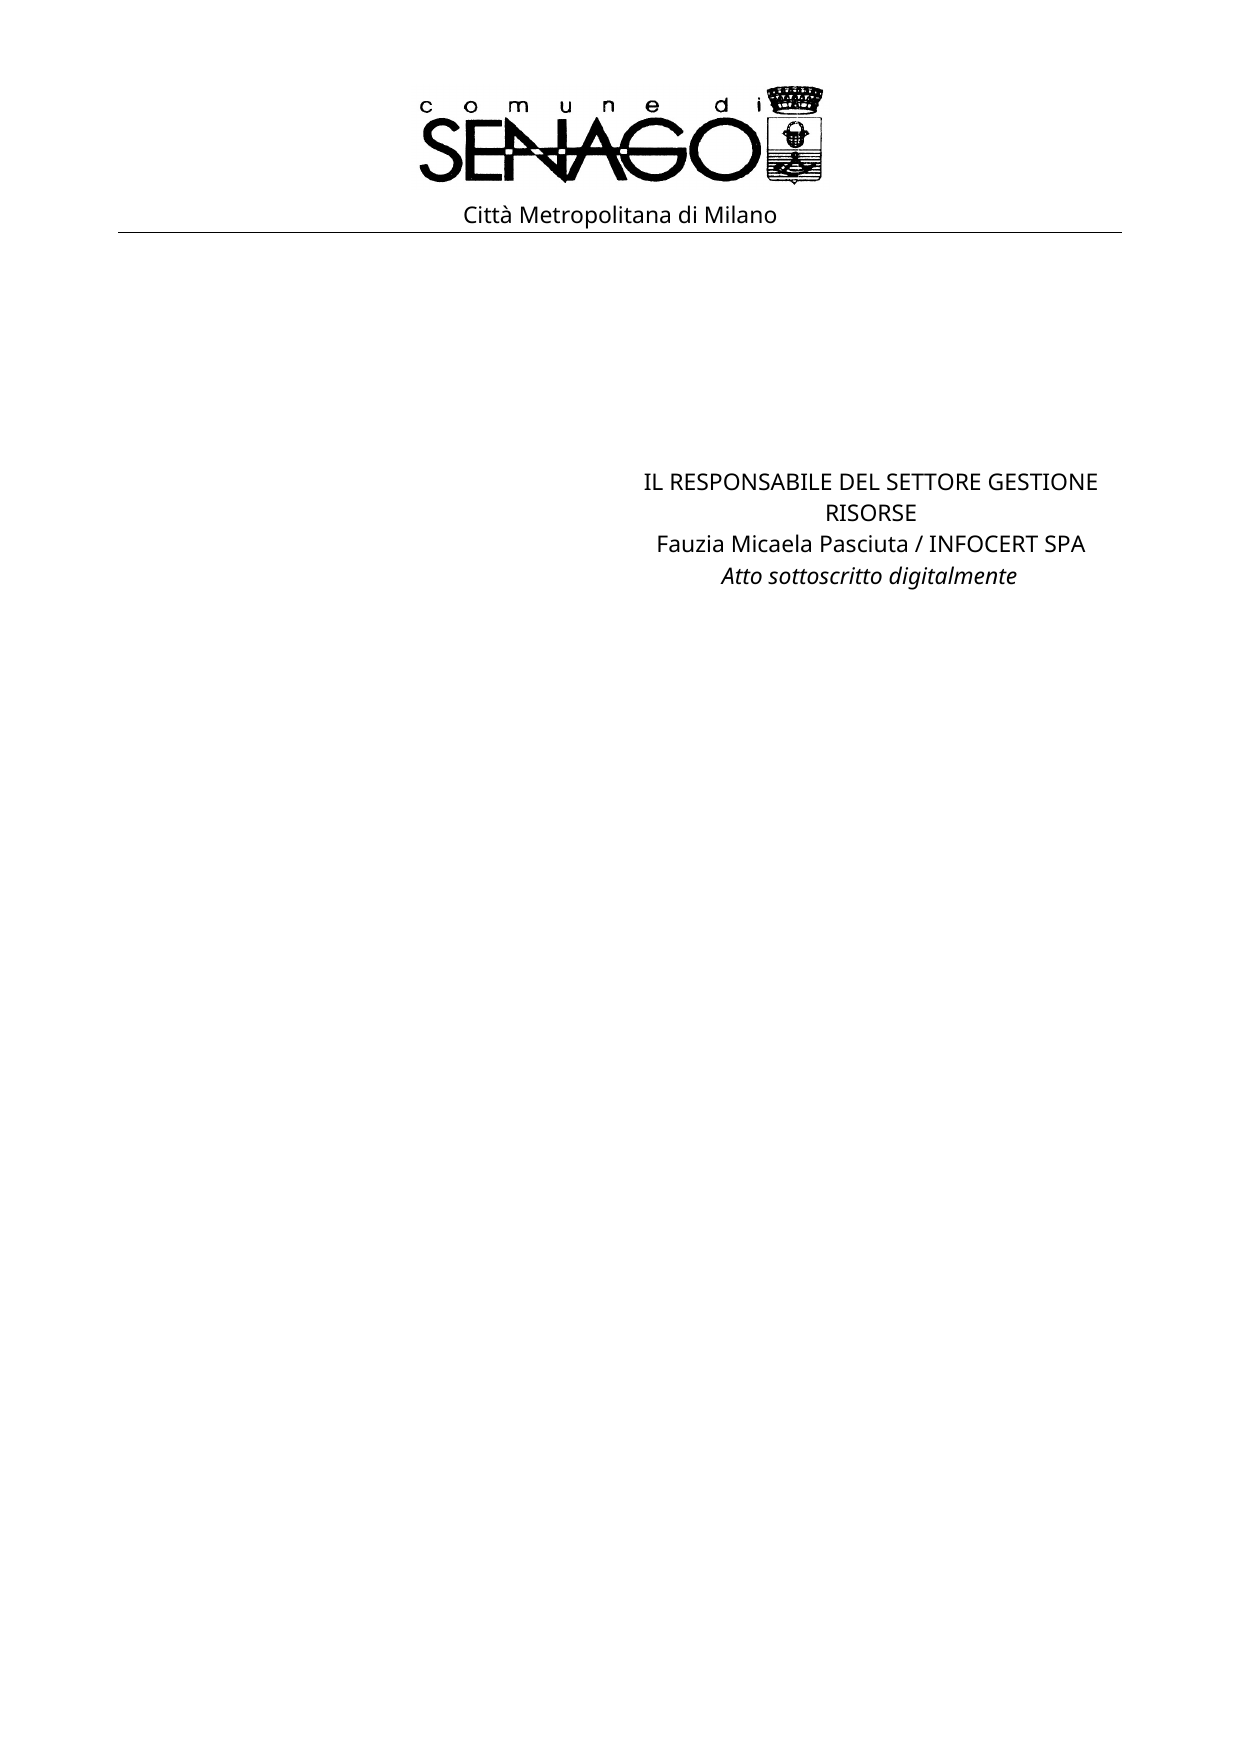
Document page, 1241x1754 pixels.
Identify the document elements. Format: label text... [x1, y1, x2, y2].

table_header IL RESPONSABILE DEL SETTORE GESTIONE RISORSE [616, 466, 1125, 528]
table_cell [107, 560, 616, 591]
table_cell Atto sottoscritto digitalmente [616, 560, 1125, 591]
table_cell Fauzia Micaela Pasciuta / INFOCERT SPA [616, 528, 1125, 559]
picture [411, 84, 830, 190]
table_cell [107, 528, 616, 559]
table_header [107, 466, 616, 528]
